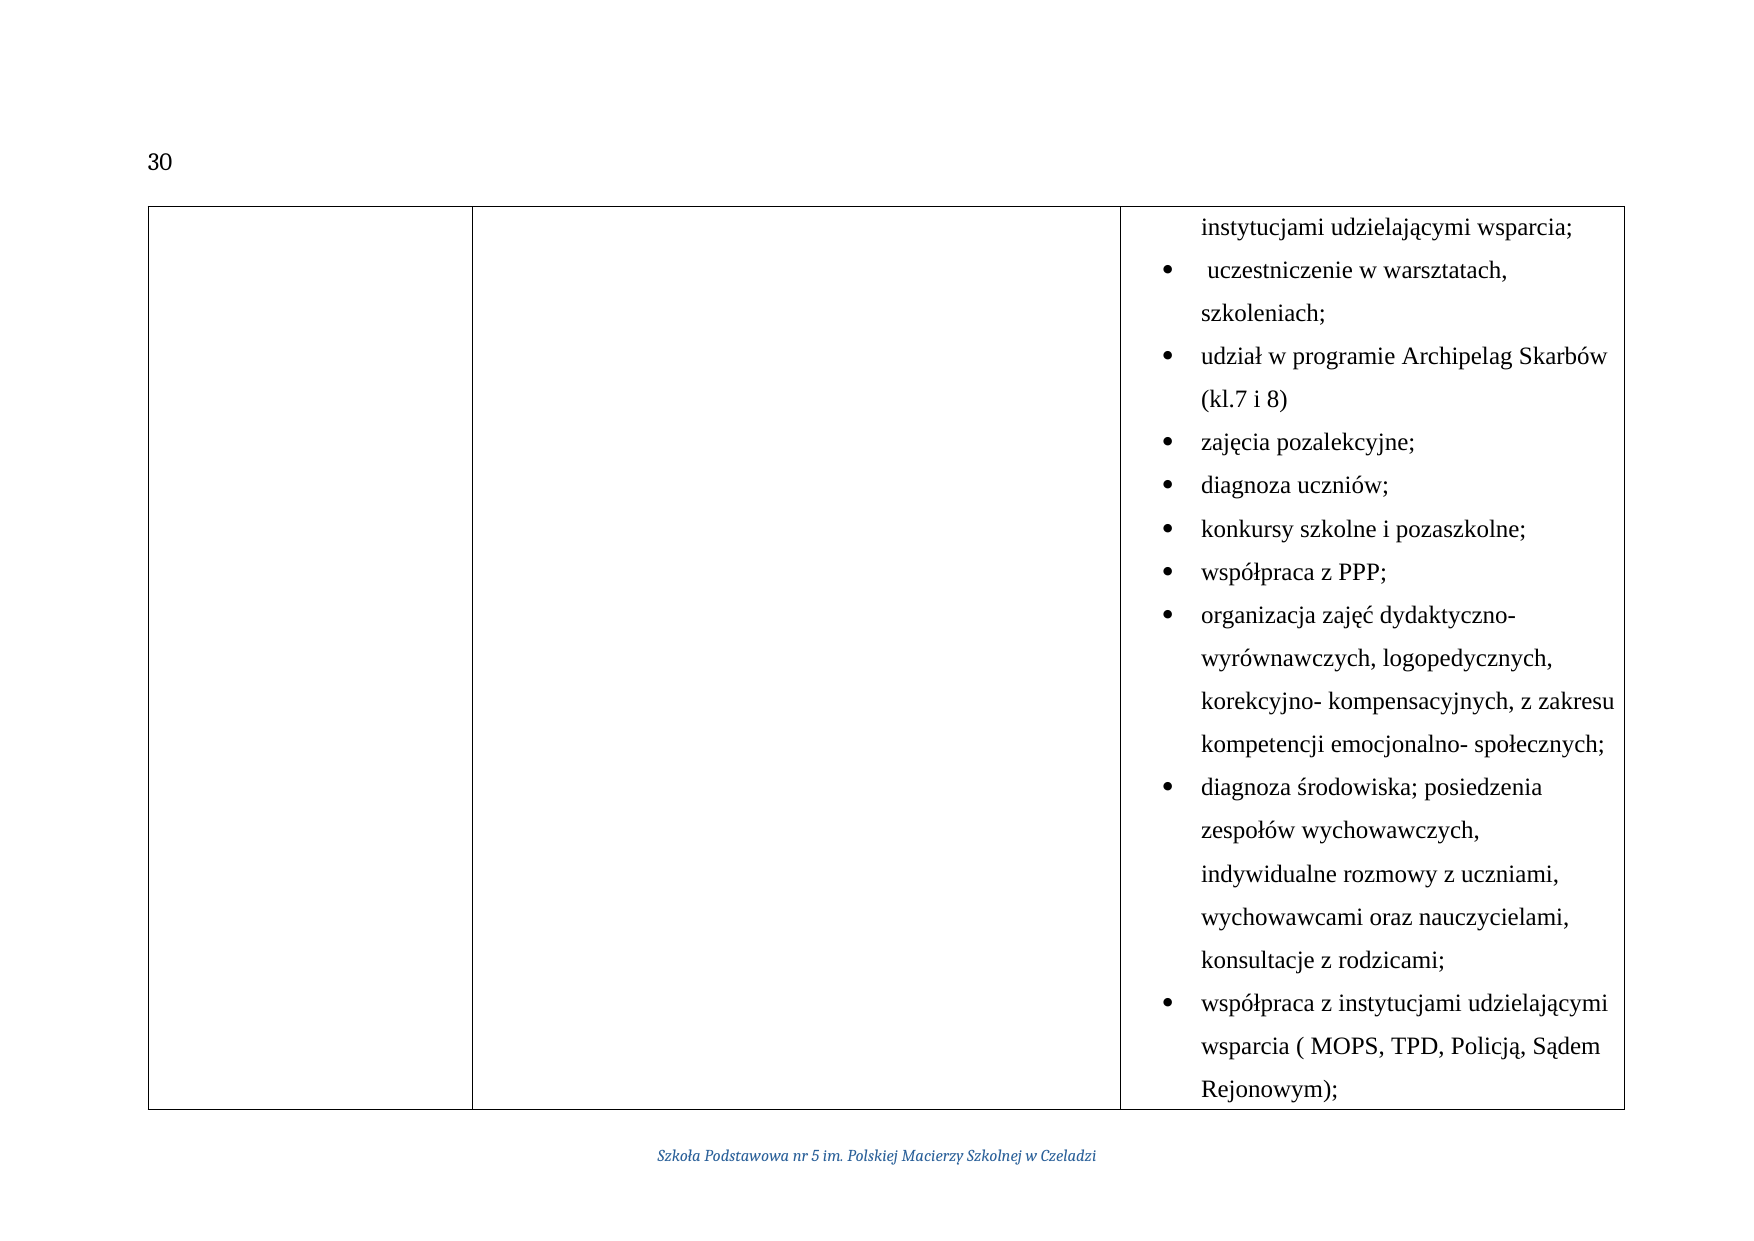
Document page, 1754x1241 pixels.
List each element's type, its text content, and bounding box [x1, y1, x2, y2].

table_cell [473, 207, 1120, 1109]
table_cell [149, 207, 472, 1109]
table_cell zajęcia warsztatowe prowadzone przez wychowawców i specjalistów, prelekcje, pogadanki tematyczne; indywidualne rozmowy z uczniami; współpraca z instytucjami wspierającymi szkołę, akcje charytatywne; zajęcia warsztatowe dotyczące rozpoznawania przeżywanych uczuć, poznania konstruktywnych metod radzenia sobie ze złością oraz sposobów rozwiązywania powstałych konfliktów; zajęcia warsztatowe, prelekcje, pogadanki, spotkania ze specjalistami organizowane dla uczniów i rodziców; ulotki edukacyjne dla dzieci i rodziców; indywidualne rozmowy z uczniami i rodzicami. przeprowadzenie zajęć warsztatowych, pogadanek , prelekcji przez wychowawców, pedagogów oraz zaproszonych specjalistów w klasach IV-VIII; (spotkanie z przedstawicielami Stowarzyszenia Pomocy Arka Noego) przeprowadzenie akcji profilaktycznej w ramach Dnia bez Papierosa - „Zamiast nikotynki - witaminki” ulotki informacyjne dla rodziców oraz dzieci zredagowane przez Biuro Pełnomocnika ds. Rozwiązywania problemów Alkoholowych; udział w konkursach organizowanych poza szkołą, uczestnictwo w warsztatach, organizowanych przez PPP i Ośrodek Wspierania Dziecka i Rodziny (udział chętnych rodziców w projekcie SOS dla rodziny); zajęcia pozalekcyjne, zajęcia z wychowawcą; organizowanie imprez klasowych; ulotki informacyjne; organizowanie pomocy dla rodziców poprzez ścisłą współpracę szkoły z instytucjami udzielającymi wsparcia; uczestniczenie w warsztatach, szkoleniach; udział w programie Archipelag Skarbów (kl.7 i 8) zajęcia pozalekcyjne; diagnoza uczniów; konkursy szkolne i pozaszkolne; współpraca z PPP; organizacja zajęć dydaktyczno- wyrównawczych, logopedycznych, korekcyjno- kompensacyjnych, z zakresu kompetencji emocjonalno- społecznych; diagnoza środowiska; posiedzenia zespołów wychowawczych, indywidualne rozmowy z uczniami, wychowawcami oraz nauczycielami, konsultacje z rodzicami; współpraca z instytucjami udzielającymi wsparcia ( MOPS, TPD, Policją, Sądem Rejonowym); działalność wolontarystyczna [1121, 207, 1624, 1109]
